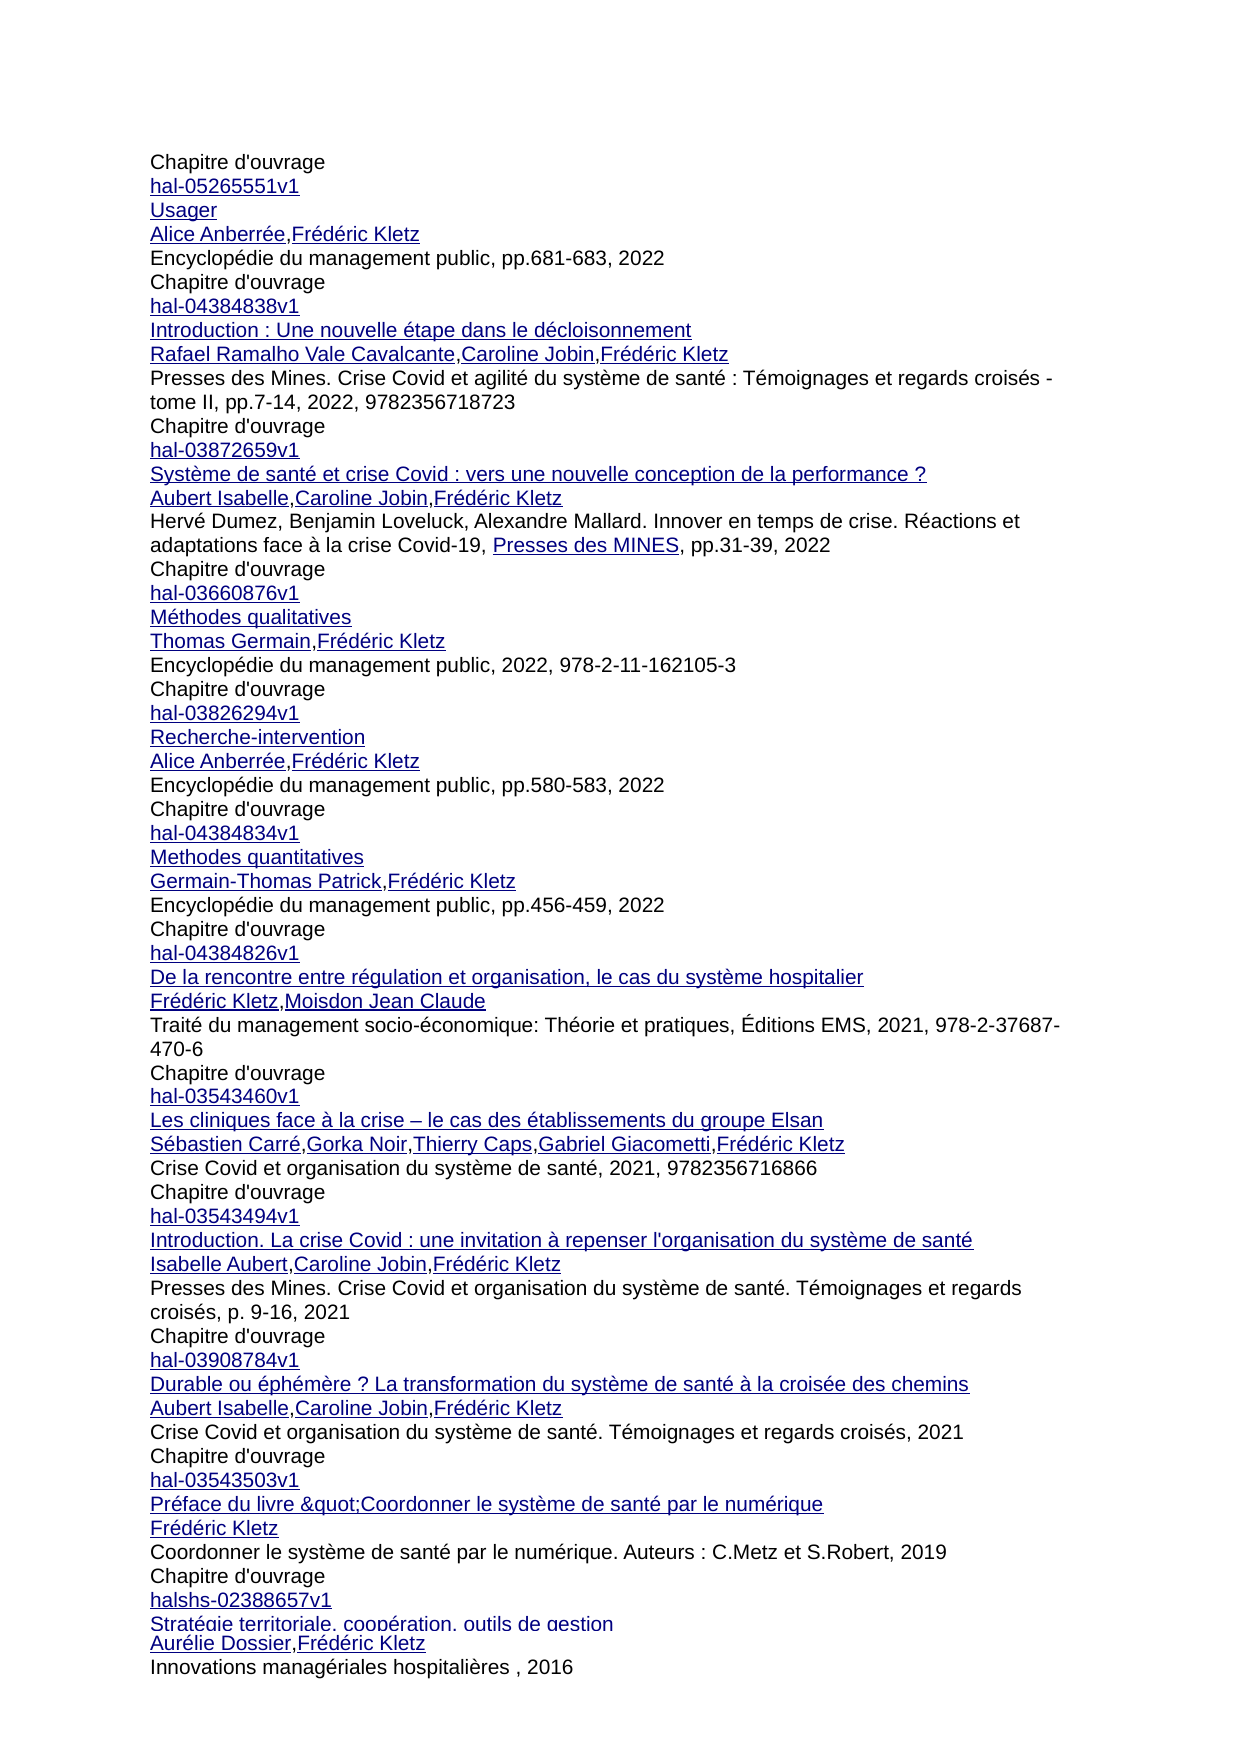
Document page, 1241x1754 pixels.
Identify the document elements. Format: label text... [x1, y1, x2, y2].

table_cell Durable ou éphémère ? La transformation du système de santé à la croisée des chemins Aubert Isabelle,Caroline Jobin,Frédéric Kletz Crise Covid et organisation du système de santé. Témoignages et regards croisés, 2021 Chapitre d'ouvrage hal-03543503v1 [150, 1372, 1090, 1492]
table_cell Les cliniques face à la crise – le cas des établissements du groupe Elsan Sébastien Carré,Gorka Noir,Thierry Caps,Gabriel Giacometti,Frédéric Kletz Crise Covid et organisation du système de santé, 2021, 9782356716866 Chapitre d'ouvrage hal-03543494v1 [150, 1108, 1090, 1228]
table_cell De la rencontre entre régulation et organisation, le cas du système hospitalier Frédéric Kletz,Moisdon Jean Claude Traité du management socio-économique: Théorie et pratiques, Éditions EMS, 2021, 978-2-37687-470-6 Chapitre d'ouvrage hal-03543460v1 [150, 965, 1090, 1108]
table_header Chapitre d'ouvrage hal-05265551v1 [150, 150, 1090, 198]
table_cell Stratégie territoriale, coopération, outils de gestion Aurélie Dossier,Frédéric Kletz Innovations managériales hospitalières , 2016 [150, 1611, 1090, 1679]
table_cell Methodes quantitatives Germain-Thomas Patrick,Frédéric Kletz Encyclopédie du management public, pp.456-459, 2022 Chapitre d'ouvrage hal-04384826v1 [150, 845, 1090, 964]
table_cell Introduction. La crise Covid : une invitation à repenser l'organisation du système de santé Isabelle Aubert,Caroline Jobin,Frédéric Kletz Presses des Mines. Crise Covid et organisation du système de santé. Témoignages et regards croisés, p. 9-16, 2021 Chapitre d'ouvrage hal-03908784v1 [150, 1228, 1090, 1372]
table_cell Usager Alice Anberrée,Frédéric Kletz Encyclopédie du management public, pp.681-683, 2022 Chapitre d'ouvrage hal-04384838v1 [150, 198, 1090, 318]
table_cell Préface du livre &quot;Coordonner le système de santé par le numérique Frédéric Kletz Coordonner le système de santé par le numérique. Auteurs : C.Metz et S.Robert, 2019 Chapitre d'ouvrage halshs-02388657v1 [150, 1492, 1090, 1611]
table_cell Méthodes qualitatives Thomas Germain,Frédéric Kletz Encyclopédie du management public, 2022, 978-2-11-162105-3 Chapitre d'ouvrage hal-03826294v1 [150, 605, 1090, 725]
table_cell Système de santé et crise Covid : vers une nouvelle conception de la performance ? Aubert Isabelle,Caroline Jobin,Frédéric Kletz Hervé Dumez, Benjamin Loveluck, Alexandre Mallard. Innover en temps de crise. Réactions et adaptations face à la crise Covid-19, Presses des MINES, pp.31-39, 2022 Chapitre d'ouvrage hal-03660876v1 [150, 461, 1090, 605]
table_cell Recherche-intervention Alice Anberrée,Frédéric Kletz Encyclopédie du management public, pp.580-583, 2022 Chapitre d'ouvrage hal-04384834v1 [150, 725, 1090, 845]
table_cell Introduction : Une nouvelle étape dans le décloisonnement Rafael Ramalho Vale Cavalcante,Caroline Jobin,Frédéric Kletz Presses des Mines. Crise Covid et agilité du système de santé : Témoignages et regards croisés - tome II, pp.7-14, 2022, 9782356718723 Chapitre d'ouvrage hal-03872659v1 [150, 318, 1090, 461]
